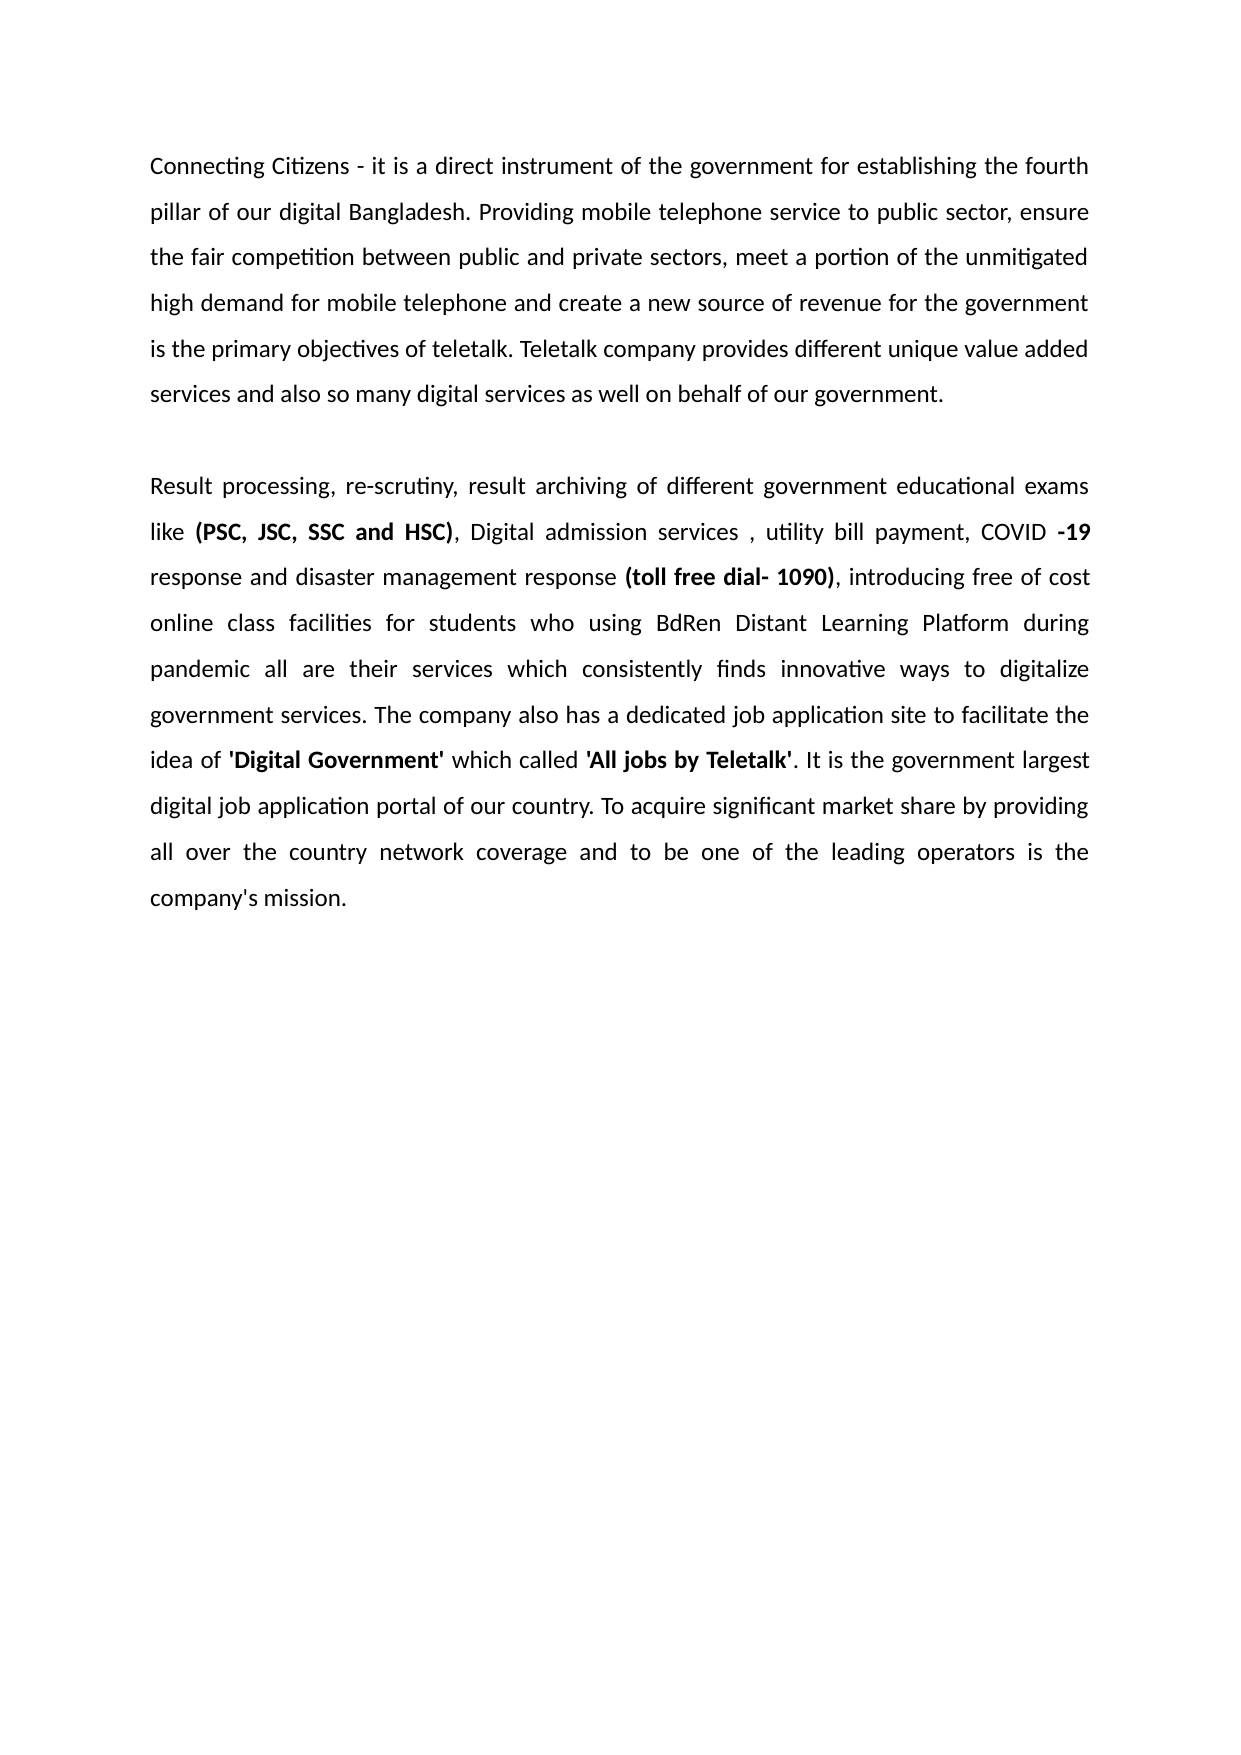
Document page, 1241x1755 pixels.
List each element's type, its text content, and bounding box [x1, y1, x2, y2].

text Connecting Citizens - it is a direct instrument of the government for establishing the fourth pillar of our digital Bangladesh. Providing mobile telephone service to public sector, ensure the fair competition between public and private sectors, meet a portion of the unmitigated high demand for mobile telephone and create a new source of revenue for the government is the primary objectives of teletalk. Teletalk company provides different unique value added services and also so many digital services as well on behalf of our government. [150, 150, 1090, 409]
text Result processing, re-scrutiny, result archiving of different government educational exams like (PSC, JSC, SSC and HSC), Digital admission services , utility bill payment, COVID -19 response and disaster management response (toll free dial- 1090), introducing free of cost online class facilities for students who using BdRen Distant Learning Platform during pandemic all are their services which consistently finds innovative ways to digitalize government services. The company also has a dedicated job application site to facilitate the idea of 'Digital Government' which called 'All jobs by Teletalk'. It is the government largest digital job application portal of our country. To acquire significant market share by providing all over the country network coverage and to be one of the leading operators is the company's mission. [150, 470, 1090, 912]
